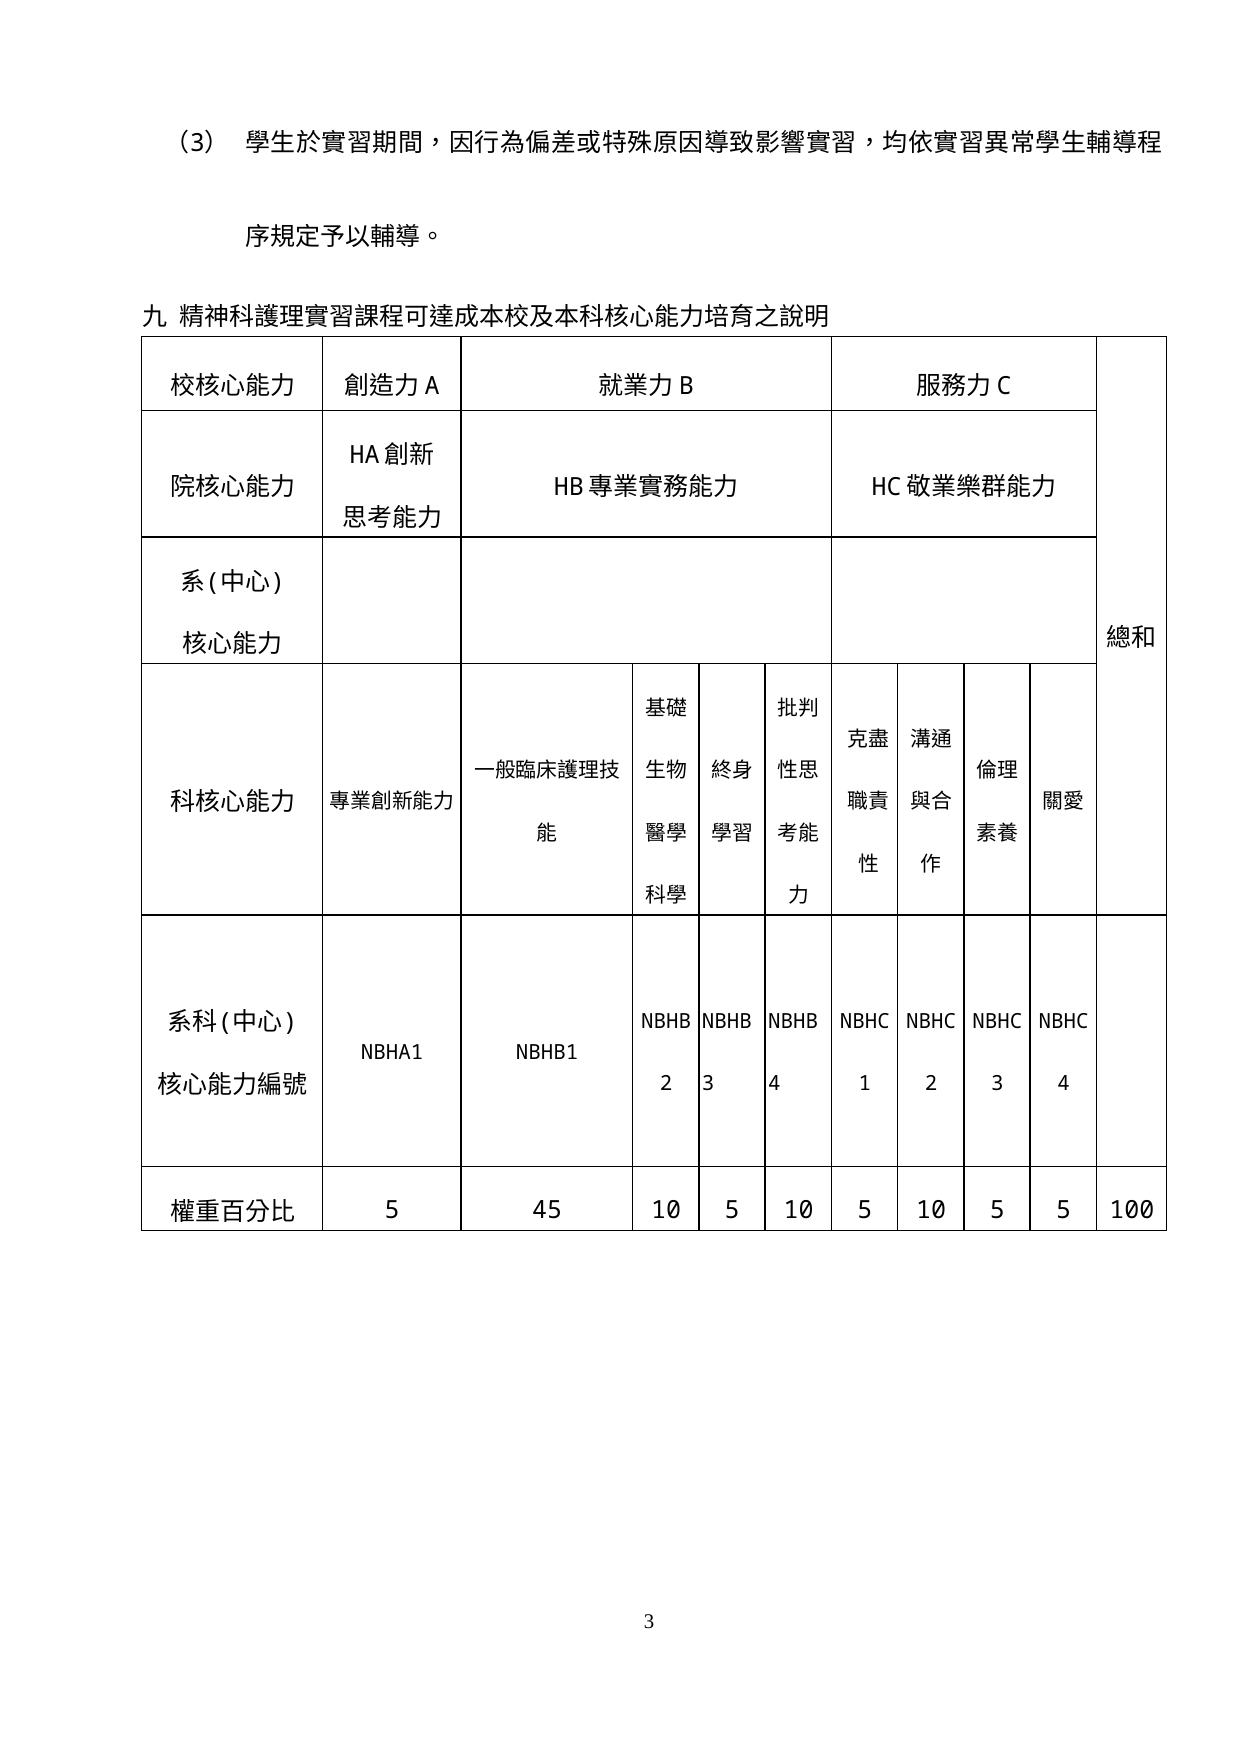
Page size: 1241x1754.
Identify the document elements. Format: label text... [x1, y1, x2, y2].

table_cell 終身 學習 [700, 664, 764, 914]
table_cell HA創新 思考能力 [323, 411, 460, 536]
table_header 服務力C [832, 337, 1096, 409]
table_cell [462, 538, 831, 663]
table_header 總和 [1097, 337, 1166, 914]
table_cell NBHB2 [633, 916, 698, 1166]
table_cell NBHC2 [898, 916, 963, 1166]
table_cell [1097, 916, 1166, 1166]
table_cell 批判性思考能力 [766, 664, 831, 914]
table_cell 克盡職責性 [832, 664, 897, 914]
table_cell 100 [1097, 1167, 1166, 1230]
table_cell NBHC1 [832, 916, 897, 1166]
table_cell 基礎生物醫學科學 [633, 664, 698, 914]
text 九 精神科護理實習課程可達成本校及本科核心能力培育之說明 [142, 273, 1167, 336]
table_header 就業力B [462, 337, 831, 409]
table_cell NBHB3 [700, 916, 764, 1166]
table_cell 10 [898, 1167, 963, 1230]
table_header 創造力A [323, 337, 460, 409]
table_cell HC敬業樂群能力 [832, 411, 1096, 536]
table_cell 權重百分比 [142, 1167, 322, 1230]
table_cell 5 [700, 1167, 764, 1230]
table_cell [323, 538, 460, 663]
table_cell NBHC3 [965, 916, 1029, 1166]
table_cell 5 [832, 1167, 897, 1230]
table_cell 溝通 與合作 [898, 664, 963, 914]
table_cell 專業創新能力 [323, 664, 460, 914]
table_cell 5 [965, 1167, 1029, 1230]
table_cell 倫理 素養 [965, 664, 1029, 914]
table_cell HB專業實務能力 [462, 411, 831, 536]
table_cell 5 [323, 1167, 460, 1230]
table_cell NBHB4 [766, 916, 831, 1166]
table_cell 一般臨床護理技能 [462, 664, 632, 914]
table_cell [832, 538, 1096, 663]
table_cell 5 [1031, 1167, 1096, 1230]
table_cell NBHA1 [323, 916, 460, 1166]
table_cell 院核心能力 [142, 411, 322, 536]
list 學生於實習期間，因行為偏差或特殊原因導致影響實習，均依實習異常學生輔導程序規定予以輔導。 [164, 99, 1167, 255]
table_cell NBHC4 [1031, 916, 1096, 1166]
table_cell 45 [462, 1167, 632, 1230]
table_cell 科核心能力 [142, 664, 322, 914]
table_cell 系(中心) 核心能力 [142, 538, 322, 663]
table_cell 關愛 [1031, 664, 1096, 914]
table_cell 10 [633, 1167, 698, 1230]
table_cell 系科(中心) 核心能力編號 [142, 916, 322, 1166]
table_cell 10 [766, 1167, 831, 1230]
table_cell NBHB1 [462, 916, 632, 1166]
table_header 校核心能力 [142, 337, 322, 409]
